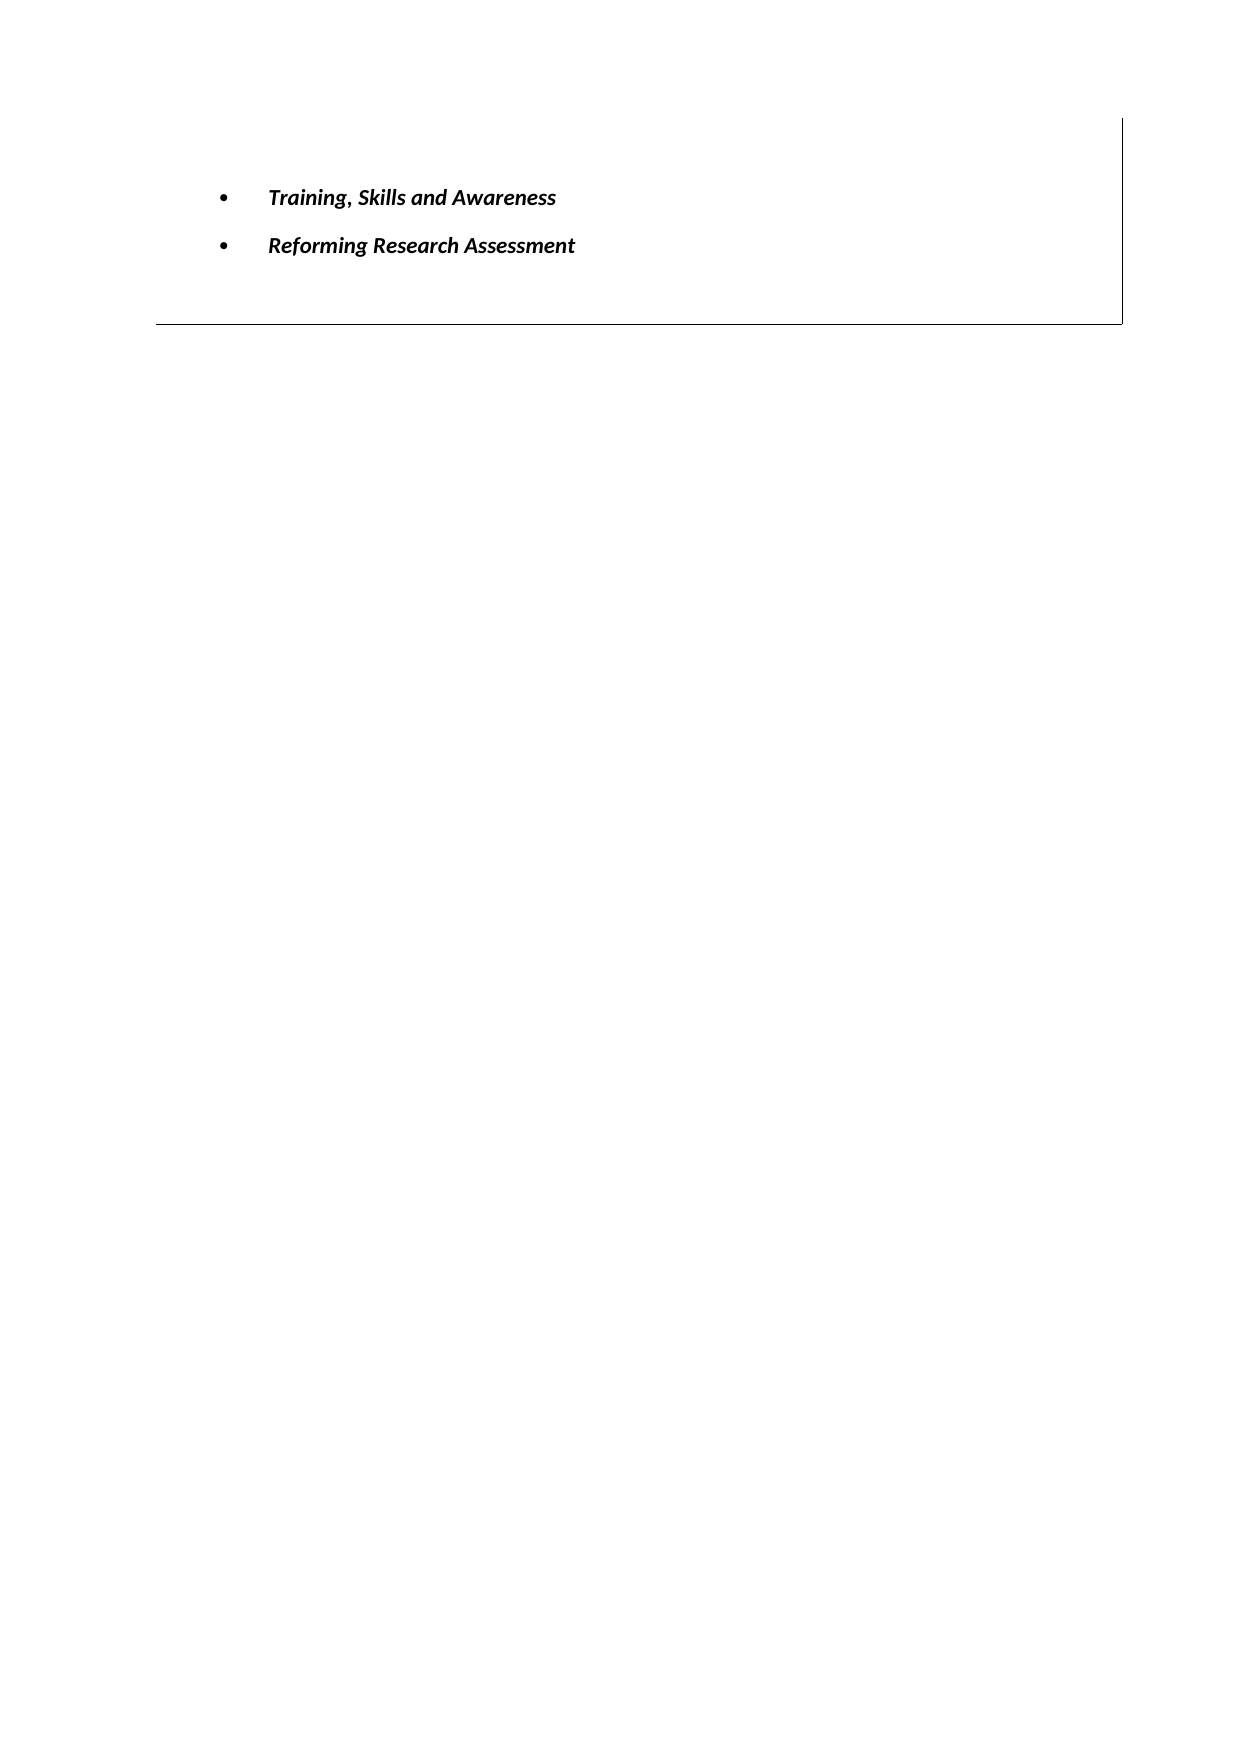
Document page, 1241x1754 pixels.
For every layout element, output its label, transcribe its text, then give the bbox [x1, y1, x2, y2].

list Training, Skills and Awareness [156, 118, 1122, 167]
list Reforming Research Assessment [156, 167, 1122, 324]
